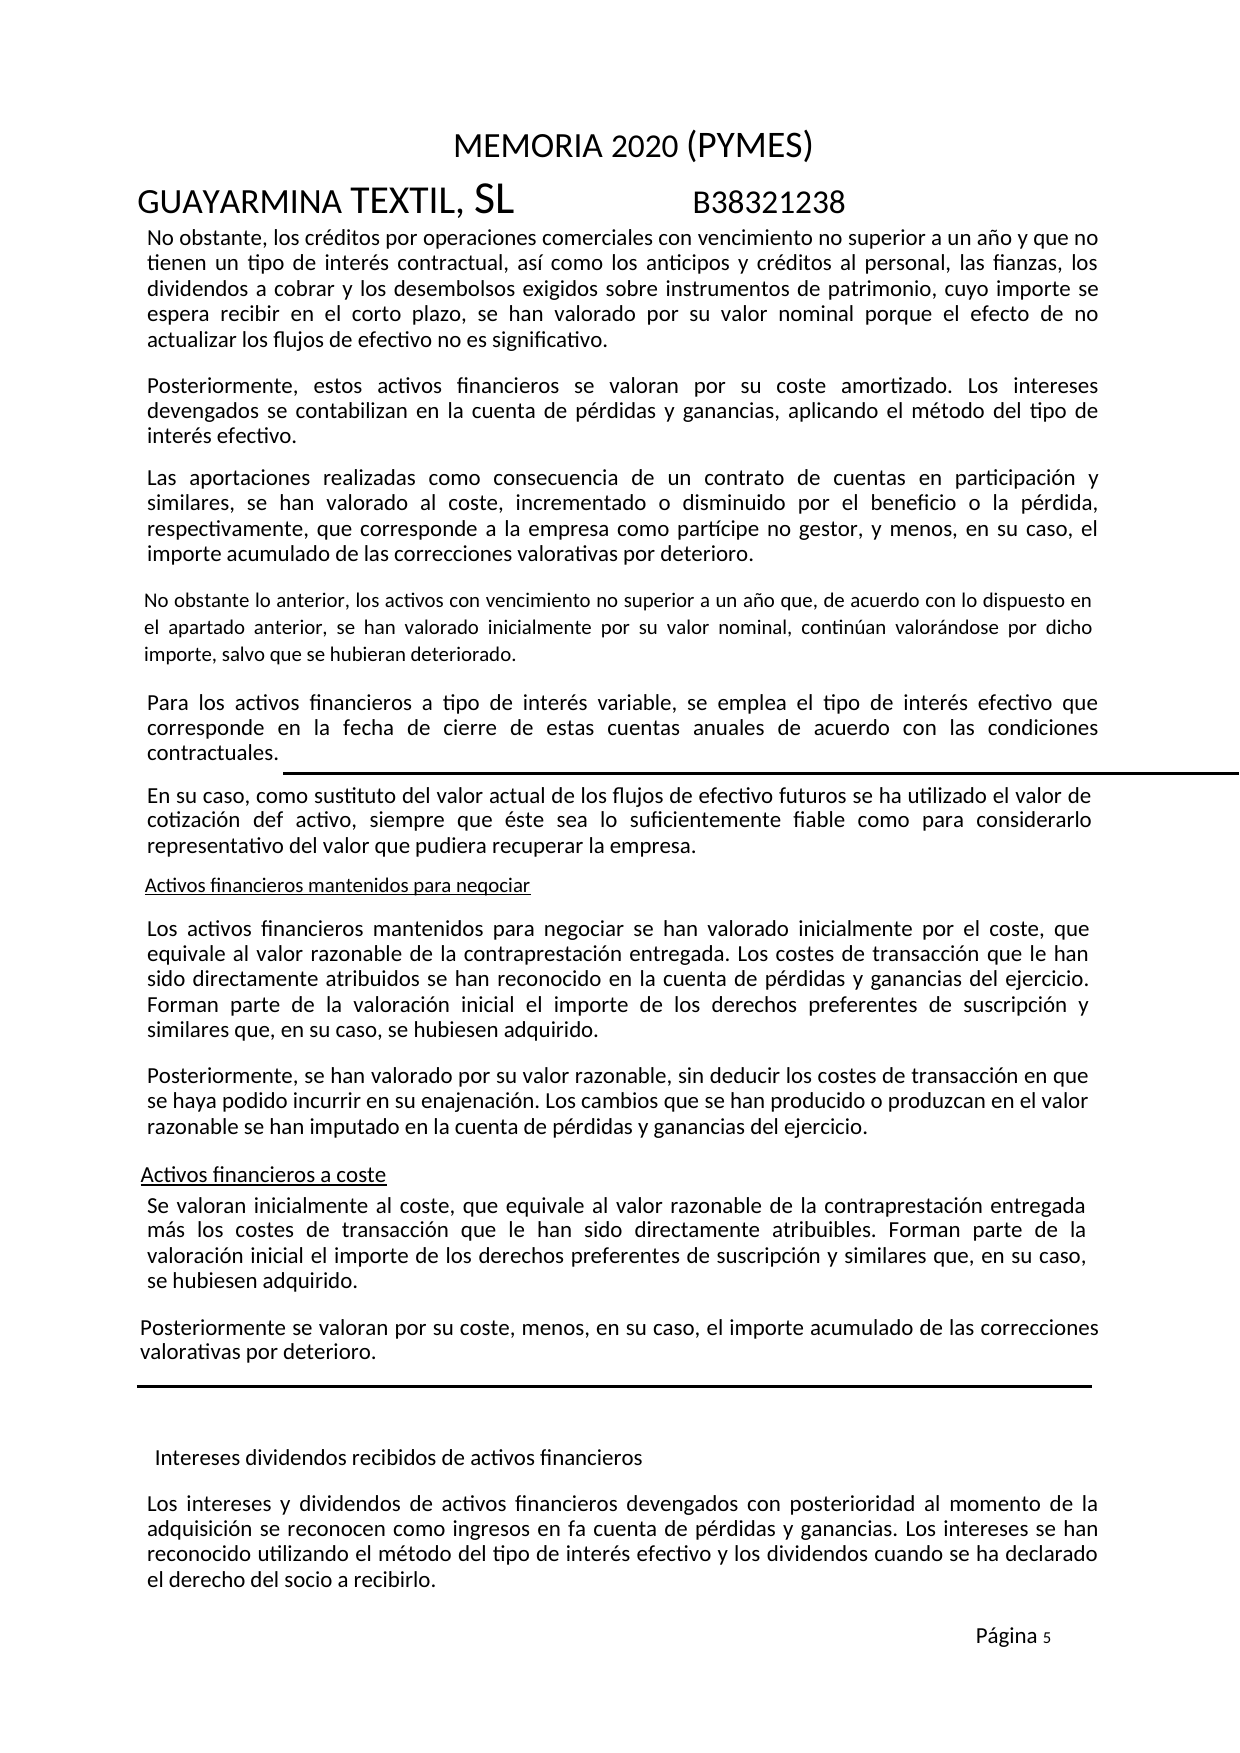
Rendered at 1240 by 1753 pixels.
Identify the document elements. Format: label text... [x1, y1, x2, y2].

text En su caso, como sustituto del valor actual de los flujos de efectivo futuros se ha utilizado el valor de cotización def activo, siempre que éste sea lo suficientemente fiable como para considerarlo representativo del valor que pudiera recuperar la empresa. [147, 783, 1093, 859]
text Intereses dividendos recibidos de activos financieros [154, 1445, 1100, 1471]
text Para los activos financieros a tipo de interés variable, se emplea el tipo de interés efectivo que corresponde en la fecha de cierre de estas cuentas anuales de acuerdo con las condiciones contractuales. [147, 690, 1100, 766]
text No obstante, los créditos por operaciones comerciales con vencimiento no superior a un año y que no tienen un tipo de interés contractual, así como los anticipos y créditos al personal, las fianzas, los dividendos a cobrar y los desembolsos exigidos sobre instrumentos de patrimonio, cuyo importe se espera recibir en el corto plazo, se han valorado por su valor nominal porque el efecto de no actualizar los flujos de efectivo no es significativo. [147, 225, 1100, 353]
text Las aportaciones realizadas como consecuencia de un contrato de cuentas en participación y similares, se han valorado al coste, incrementado o disminuido por el beneficio o la pérdida, respectivamente, que corresponde a la empresa como partícipe no gestor, y menos, en su caso, el importe acumulado de las correcciones valorativas por deterioro. [147, 465, 1100, 567]
text Los activos financieros mantenidos para negociar se han valorado inicialmente por el coste, que equivale al valor razonable de la contraprestación entregada. Los costes de transacción que le han sido directamente atribuidos se han reconocido en la cuenta de pérdidas y ganancias del ejercicio. Forman parte de la valoración inicial el importe de los derechos preferentes de suscripción y similares que, en su caso, se hubiesen adquirido. [147, 916, 1091, 1044]
text Se valoran inicialmente al coste, que equivale al valor razonable de la contraprestación entregada más los costes de transacción que le han sido directamente atribuibles. Forman parte de la valoración inicial el importe de los derechos preferentes de suscripción y similares que, en su caso, se hubiesen adquirido. [147, 1193, 1088, 1295]
text Posteriormente se valoran por su coste, menos, en su caso, el importe acumulado de las correcciones valorativas por deterioro. [140, 1314, 1100, 1366]
text No obstante lo anterior, los activos con vencimiento no superior a un año que, de acuerdo con lo dispuesto en el apartado anterior, se han valorado inicialmente por su valor nominal, continúan valorándose por dicho importe, salvo que se hubieran deteriorado. [144, 587, 1094, 667]
text Posteriormente, se han valorado por su valor razonable, sin deducir los costes de transacción en que se haya podido incurrir en su enajenación. Los cambios que se han producido o produzcan en el valor razonable se han imputado en la cuenta de pérdidas y ganancias del ejercicio. [147, 1063, 1090, 1140]
text Los intereses y dividendos de activos financieros devengados con posterioridad al momento de la adquisición se reconocen como ingresos en fa cuenta de pérdidas y ganancias. Los intereses se han reconocido utilizando el método del tipo de interés efectivo y los dividendos cuando se ha declarado el derecho del socio a recibirlo. [147, 1491, 1100, 1593]
text Posteriormente, estos activos financieros se valoran por su coste amortizado. Los intereses devengados se contabilizan en la cuenta de pérdidas y ganancias, aplicando el método del tipo de interés efectivo. [147, 373, 1100, 449]
subtitle Activos financieros a coste [140, 1160, 1104, 1188]
subtitle Activos financieros mantenidos para neqociar [144, 872, 1104, 897]
